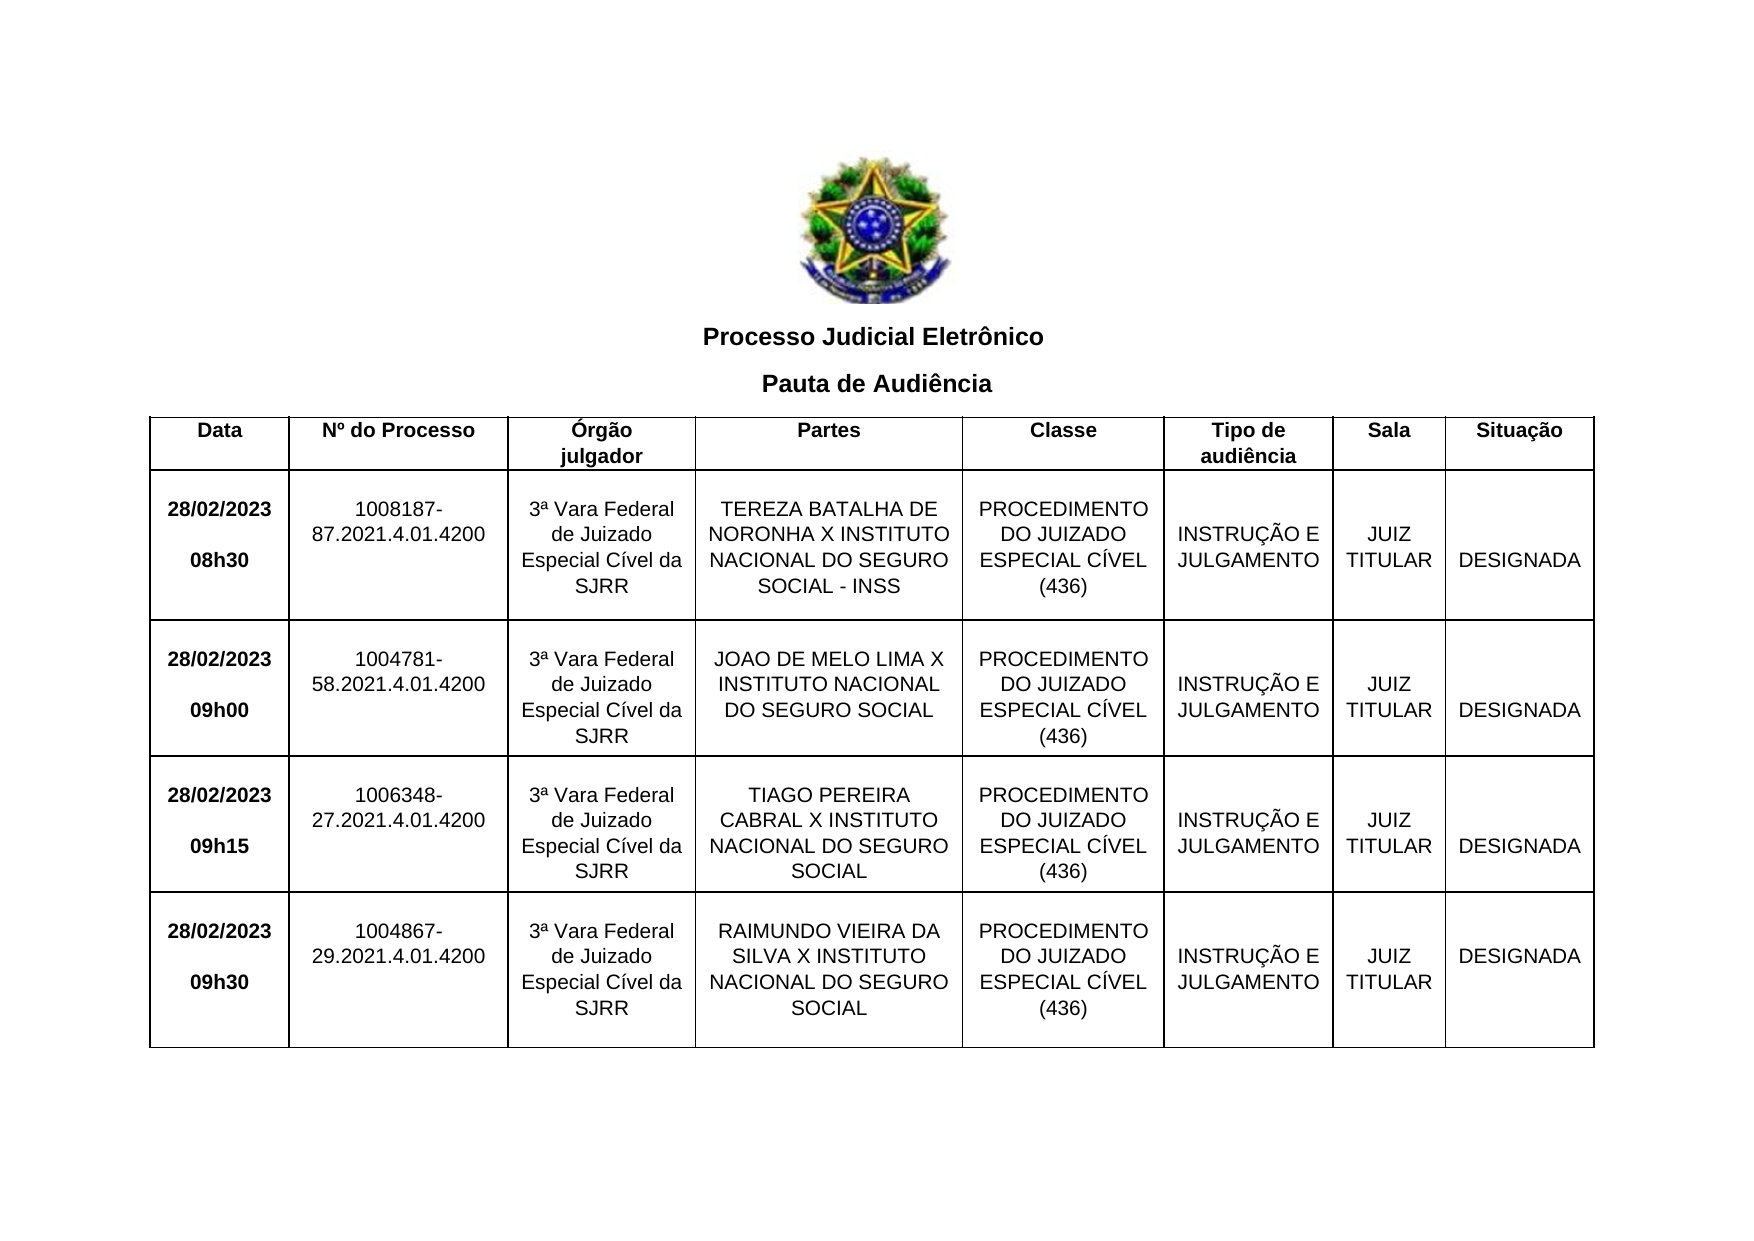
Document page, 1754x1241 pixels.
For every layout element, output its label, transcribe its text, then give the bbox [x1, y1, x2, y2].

table_cell 1004781-58.2021.4.01.4200 [290, 621, 507, 755]
table_cell TIAGO PEREIRA CABRAL X INSTITUTO NACIONAL DO SEGURO SOCIAL [696, 757, 962, 891]
table_header Nº do Processo [290, 418, 507, 469]
table_cell 3ª Vara Federal de Juizado Especial Cível da SJRR [509, 893, 695, 1047]
table_cell INSTRUÇÃO E JULGAMENTO [1165, 621, 1332, 755]
table_cell JUIZ TITULAR [1334, 757, 1445, 891]
table_cell 3ª Vara Federal de Juizado Especial Cível da SJRR [509, 471, 695, 619]
table_cell 28/02/2023 09h00 [151, 621, 288, 755]
table_header Órgão julgador [509, 418, 695, 469]
table_cell JUIZ TITULAR [1334, 893, 1445, 1047]
table_cell 28/02/2023 08h30 [151, 471, 288, 619]
table_cell DESIGNADA [1446, 893, 1593, 1047]
table_cell PROCEDIMENTO DO JUIZADO ESPECIAL CÍVEL (436) [963, 757, 1163, 891]
table_cell PROCEDIMENTO DO JUIZADO ESPECIAL CÍVEL (436) [963, 893, 1163, 1047]
table_cell PROCEDIMENTO DO JUIZADO ESPECIAL CÍVEL (436) [963, 621, 1163, 755]
table_cell DESIGNADA [1446, 471, 1593, 619]
table_header Classe [963, 418, 1163, 469]
text Processo Judicial Eletrônico [150, 322, 1604, 350]
table_cell 28/02/2023 09h15 [151, 757, 288, 891]
table_cell PROCEDIMENTO DO JUIZADO ESPECIAL CÍVEL (436) [963, 471, 1163, 619]
table_cell 1004867-29.2021.4.01.4200 [290, 893, 507, 1047]
table_header Sala [1334, 418, 1445, 469]
table_header Tipo de audiência [1165, 418, 1332, 469]
table_header Data [151, 418, 288, 469]
table_cell DESIGNADA [1446, 621, 1593, 755]
table_cell INSTRUÇÃO E JULGAMENTO [1165, 757, 1332, 891]
table_cell TEREZA BATALHA DE NORONHA X INSTITUTO NACIONAL DO SEGURO SOCIAL - INSS [696, 471, 962, 619]
table_cell 3ª Vara Federal de Juizado Especial Cível da SJRR [509, 621, 695, 755]
table_cell 3ª Vara Federal de Juizado Especial Cível da SJRR [509, 757, 695, 891]
table_header Situação [1446, 418, 1593, 469]
table_cell INSTRUÇÃO E JULGAMENTO [1165, 893, 1332, 1047]
table_cell 1008187-87.2021.4.01.4200 [290, 471, 507, 619]
table_cell DESIGNADA [1446, 757, 1593, 891]
table_cell JUIZ TITULAR [1334, 471, 1445, 619]
table_cell INSTRUÇÃO E JULGAMENTO [1165, 471, 1332, 619]
table_cell 28/02/2023 09h30 [151, 893, 288, 1047]
table_cell JUIZ TITULAR [1334, 621, 1445, 755]
table_cell JOAO DE MELO LIMA X INSTITUTO NACIONAL DO SEGURO SOCIAL [696, 621, 962, 755]
table_cell 1006348-27.2021.4.01.4200 [290, 757, 507, 891]
table_header Partes [696, 418, 962, 469]
table_cell RAIMUNDO VIEIRA DA SILVA X INSTITUTO NACIONAL DO SEGURO SOCIAL [696, 893, 962, 1047]
text Pauta de Audiência [150, 369, 1604, 398]
